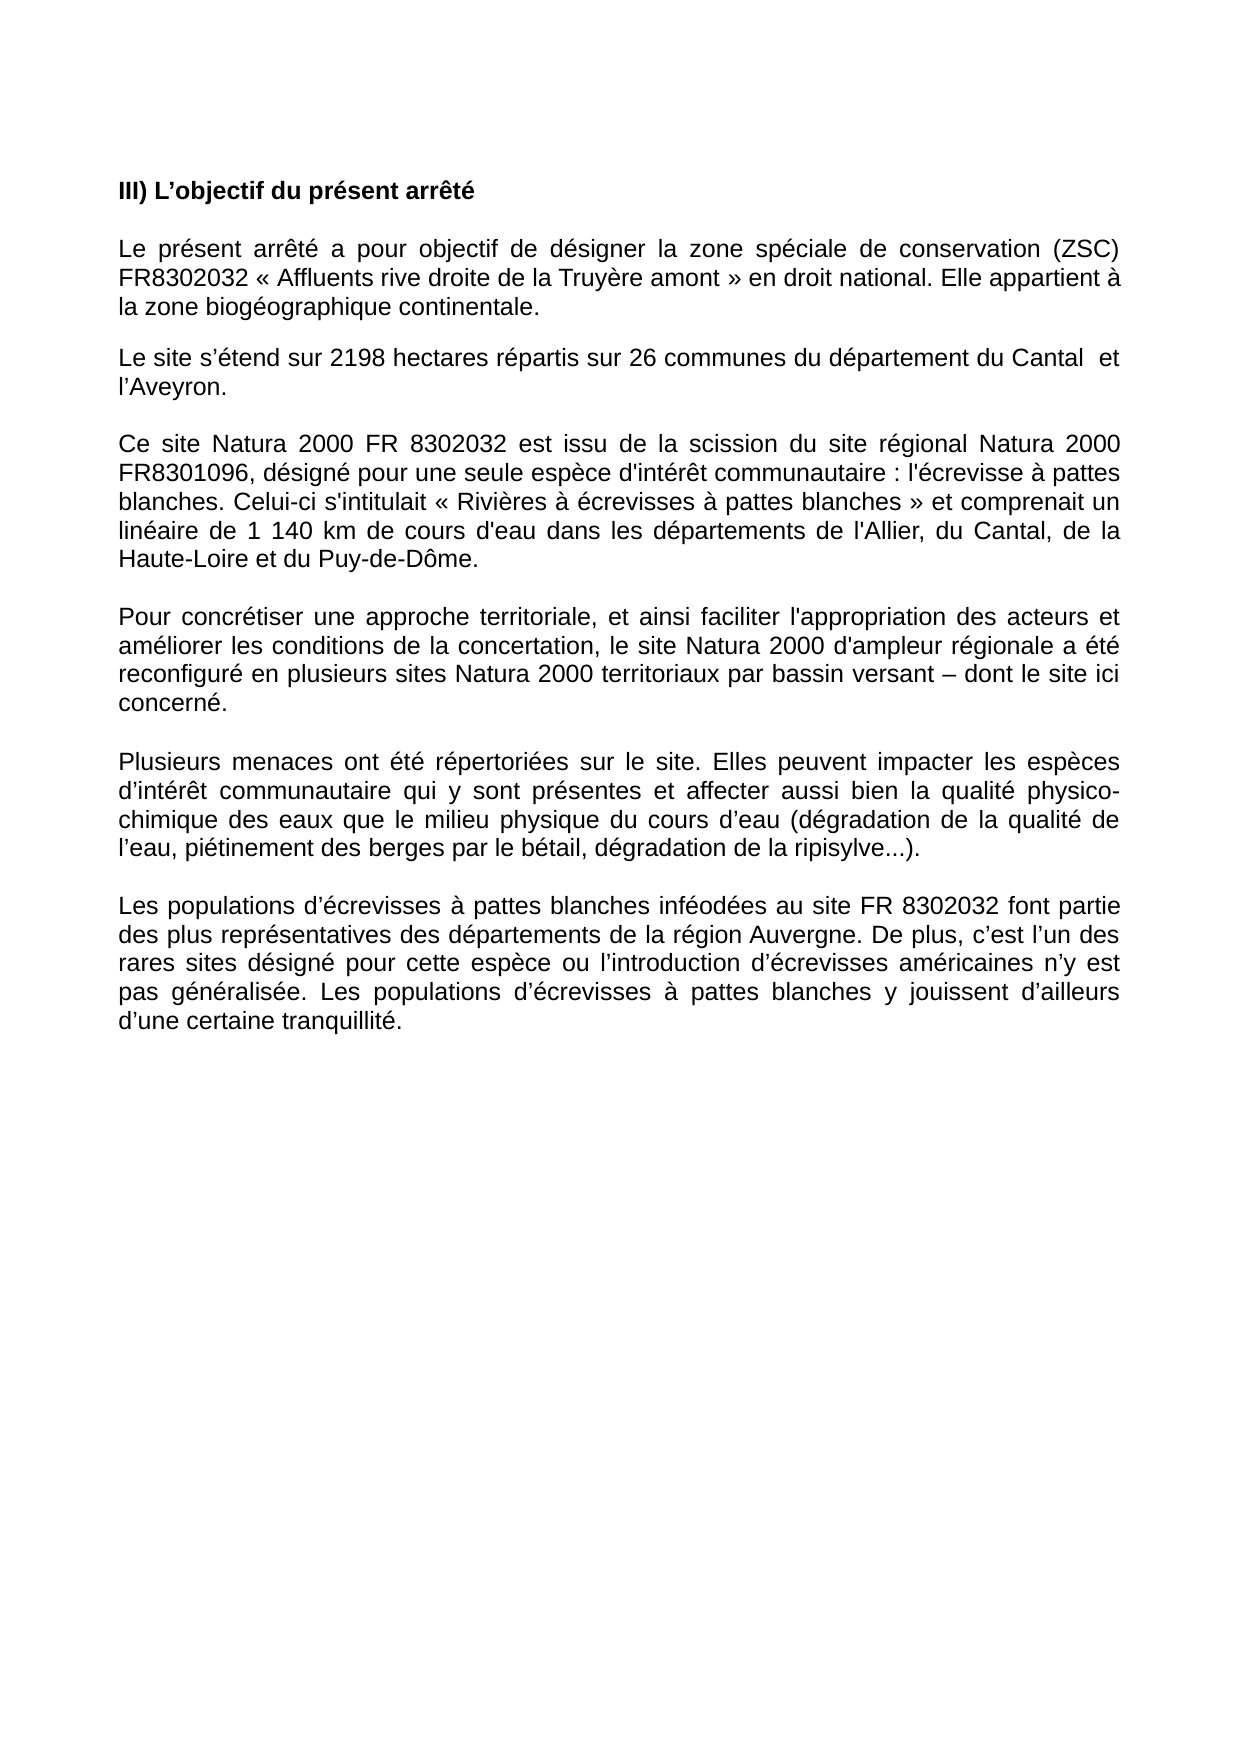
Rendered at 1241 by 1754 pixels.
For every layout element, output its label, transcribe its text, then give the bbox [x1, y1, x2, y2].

text III) L’objectif du présent arrêté [118, 176, 1122, 205]
text Le site s’étend sur 2198 hectares répartis sur 26 communes du département du Cantal et l’Aveyron. [118, 343, 1122, 401]
text Ce site Natura 2000 FR 8302032 est issu de la scission du site régional Natura 2000 FR8301096, désigné pour une seule espèce d'intérêt communautaire : l'écrevisse à pattes blanches. Celui-ci s'intitulait « Rivières à écrevisses à pattes blanches » et comprenait un linéaire de 1 140 km de cours d'eau dans les départements de l'Allier, du Cantal, de la Haute-Loire et du Puy-de-Dôme. [118, 429, 1122, 573]
text Le présent arrêté a pour objectif de désigner la zone spéciale de conservation (ZSC) FR8302032 « Affluents rive droite de la Truyère amont » en droit national. Elle appartient à la zone biogéographique continentale. [118, 234, 1122, 320]
text Pour concrétiser une approche territoriale, et ainsi faciliter l'appropriation des acteurs et améliorer les conditions de la concertation, le site Natura 2000 d'ampleur régionale a été reconfiguré en plusieurs sites Natura 2000 territoriaux par bassin versant – dont le site ici concerné. [118, 602, 1122, 717]
text Plusieurs menaces ont été répertoriées sur le site. Elles peuvent impacter les espèces d’intérêt communautaire qui y sont présentes et affecter aussi bien la qualité physico-chimique des eaux que le milieu physique du cours d’eau (dégradation de la qualité de l’eau, piétinement des berges par le bétail, dégradation de la ripisylve...). [118, 747, 1122, 862]
text Les populations d’écrevisses à pattes blanches inféodées au site FR 8302032 font partie des plus représentatives des départements de la région Auvergne. De plus, c’est l’un des rares sites désigné pour cette espèce ou l’introduction d’écrevisses américaines n’y est pas généralisée. Les populations d’écrevisses à pattes blanches y jouissent d’ailleurs d’une certaine tranquillité. [118, 891, 1122, 1034]
